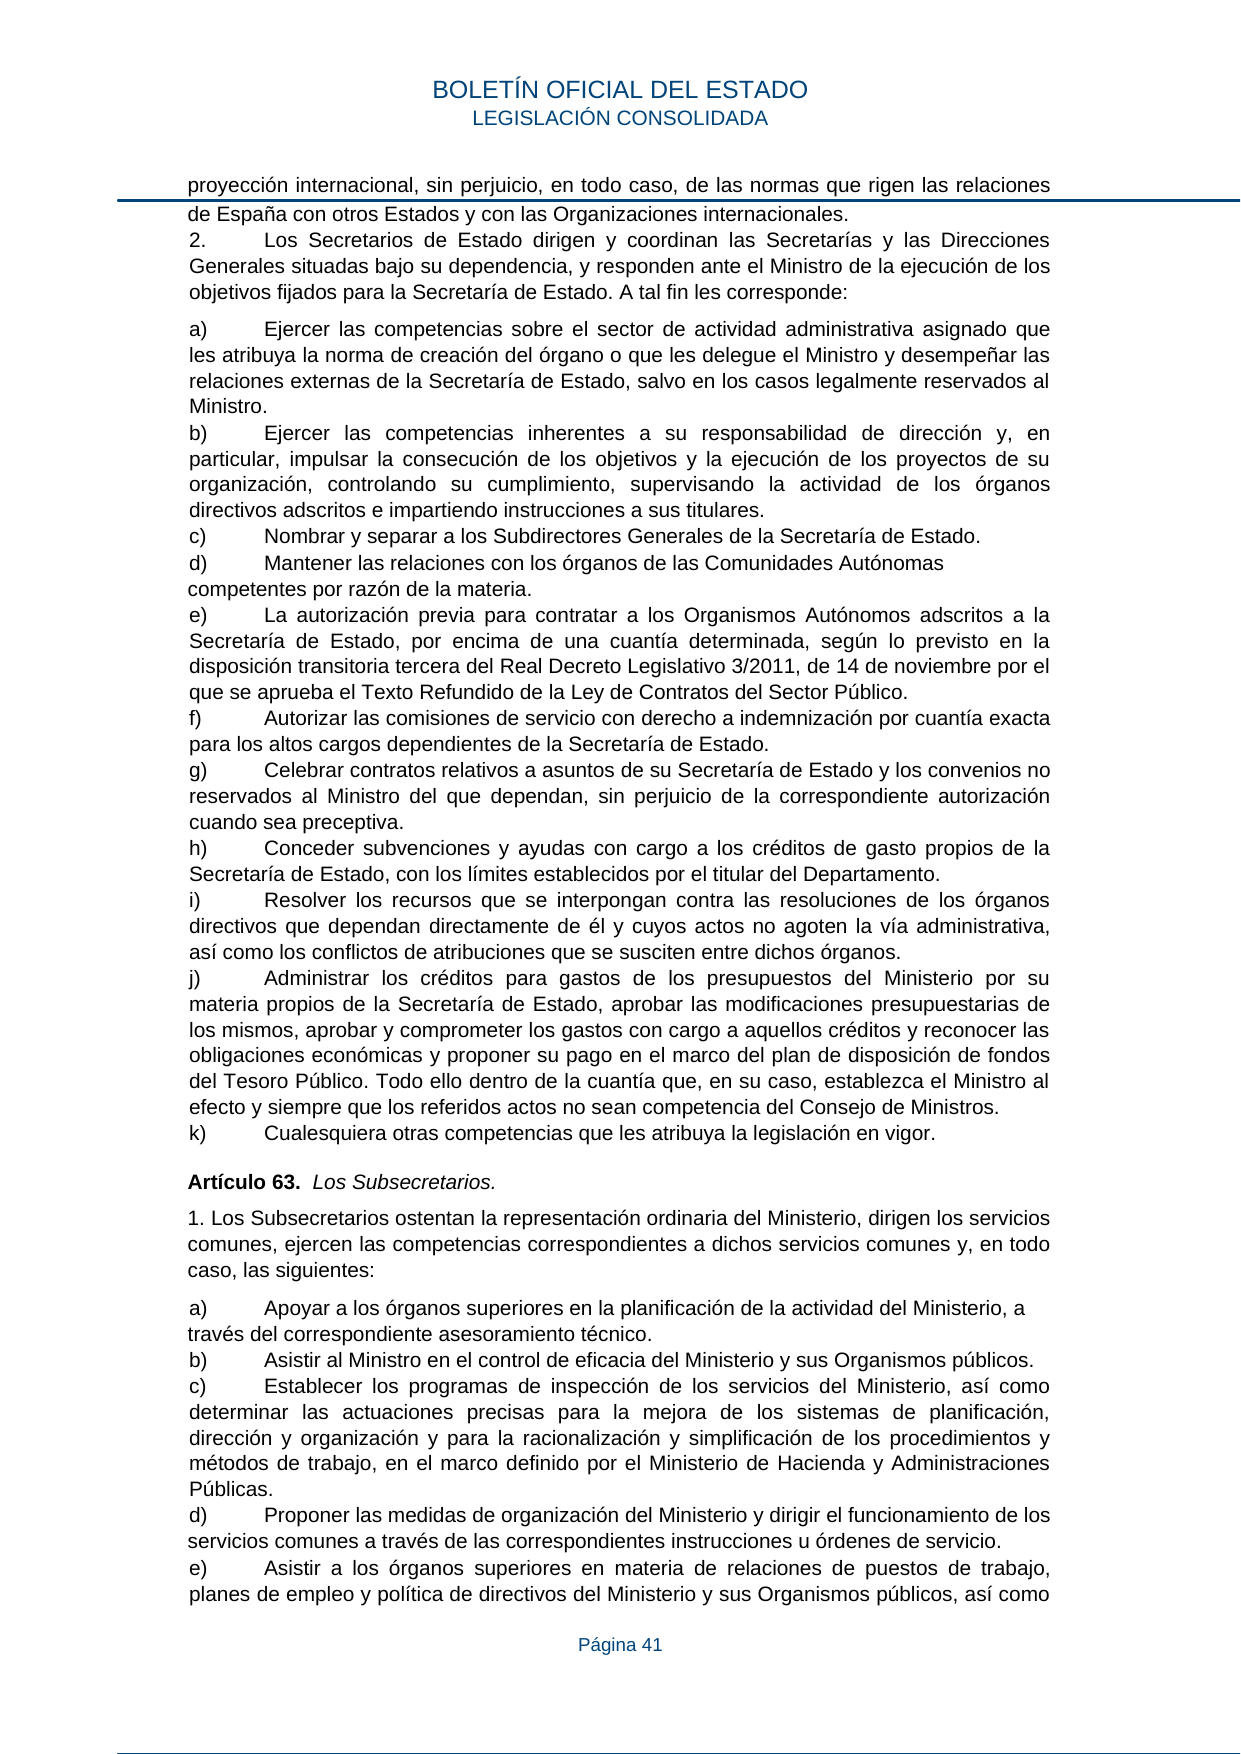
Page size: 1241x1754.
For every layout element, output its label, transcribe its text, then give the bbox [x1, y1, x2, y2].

list Los Secretarios de Estado dirigen y coordinan las Secretarías y las Direcciones Generales situadas bajo su dependencia, y responden ante el Ministro de la ejecución de los objetivos fijados para la Secretaría de Estado. A tal fin les corresponde: [189, 228, 1051, 303]
list La autorización previa para contratar a los Organismos Autónomos adscritos a la Secretaría de Estado, por encima de una cuantía determinada, según lo previsto en la disposición transitoria tercera del Real Decreto Legislativo 3/2011, de 14 de noviembre por el que se aprueba el Texto Refundido de la Ley de Contratos del Sector Público. [189, 603, 1051, 704]
list Nombrar y separar a los Subdirectores Generales de la Secretaría de Estado. [189, 524, 1051, 548]
list Administrar los créditos para gastos de los presupuestos del Ministerio por su materia propios de la Secretaría de Estado, aprobar las modificaciones presupuestarias de los mismos, aprobar y comprometer los gastos con cargo a aquellos créditos y reconocer las obligaciones económicas y proponer su pago en el marco del plan de disposición de fondos del Tesoro Público. Todo ello dentro de la cuantía que, en su caso, establezca el Ministro al efecto y siempre que los referidos actos no sean competencia del Consejo de Ministros. [189, 966, 1051, 1119]
text proyección internacional, sin perjuicio, en todo caso, de las normas que rigen las relaciones [187, 173, 1051, 199]
text Artículo 63. Los Subsecretarios. [187, 1170, 1051, 1194]
text servicios comunes a través de las correspondientes instrucciones u órdenes de servicio. [187, 1529, 1051, 1553]
list Asistir a los órganos superiores en materia de relaciones de puestos de trabajo, planes de empleo y política de directivos del Ministerio y sus Organismos públicos, así como [189, 1556, 1051, 1605]
list Apoyar a los órganos superiores en la planificación de la actividad del Ministerio, a [189, 1295, 1051, 1319]
list Autorizar las comisiones de servicio con derecho a indemnización por cuantía exacta para los altos cargos dependientes de la Secretaría de Estado. [189, 706, 1051, 756]
text de España con otros Estados y con las Organizaciones internacionales. [187, 202, 1051, 226]
text 1. Los Subsecretarios ostentan la representación ordinaria del Ministerio, dirigen los servicios comunes, ejercen las competencias correspondientes a dichos servicios comunes y, en todo caso, las siguientes: [187, 1206, 1051, 1282]
list Asistir al Ministro en el control de eficacia del Ministerio y sus Organismos públicos. [189, 1348, 1051, 1372]
list Establecer los programas de inspección de los servicios del Ministerio, así como determinar las actuaciones precisas para la mejora de los sistemas de planificación, dirección y organización y para la racionalización y simplificación de los procedimientos y métodos de trabajo, en el marco definido por el Ministerio de Hacienda y Administraciones Públicas. [189, 1374, 1051, 1501]
list Celebrar contratos relativos a asuntos de su Secretaría de Estado y los convenios no reservados al Ministro del que dependan, sin perjuicio de la correspondiente autorización cuando sea preceptiva. [189, 758, 1051, 834]
list Proponer las medidas de organización del Ministerio y dirigir el funcionamiento de los [189, 1503, 1051, 1527]
list Ejercer las competencias inherentes a su responsabilidad de dirección y, en particular, impulsar la consecución de los objetivos y la ejecución de los proyectos de su organización, controlando su cumplimiento, supervisando la actividad de los órganos directivos adscritos e impartiendo instrucciones a sus titulares. [189, 421, 1051, 522]
text competentes por razón de la materia. [187, 576, 1051, 600]
list Conceder subvenciones y ayudas con cargo a los créditos de gasto propios de la Secretaría de Estado, con los límites establecidos por el titular del Departamento. [189, 836, 1051, 886]
text través del correspondiente asesoramiento técnico. [187, 1321, 1051, 1345]
list Ejercer las competencias sobre el sector de actividad administrativa asignado que les atribuya la norma de creación del órgano o que les delegue el Ministro y desempeñar las relaciones externas de la Secretaría de Estado, salvo en los casos legalmente reservados al Ministro. [189, 317, 1051, 418]
list Mantener las relaciones con los órganos de las Comunidades Autónomas [189, 550, 1051, 574]
list Resolver los recursos que se interpongan contra las resoluciones de los órganos directivos que dependan directamente de él y cuyos actos no agoten la vía administrativa, así como los conflictos de atribuciones que se susciten entre dichos órganos. [189, 888, 1051, 964]
list Cualesquiera otras competencias que les atribuya la legislación en vigor. [189, 1121, 1051, 1145]
